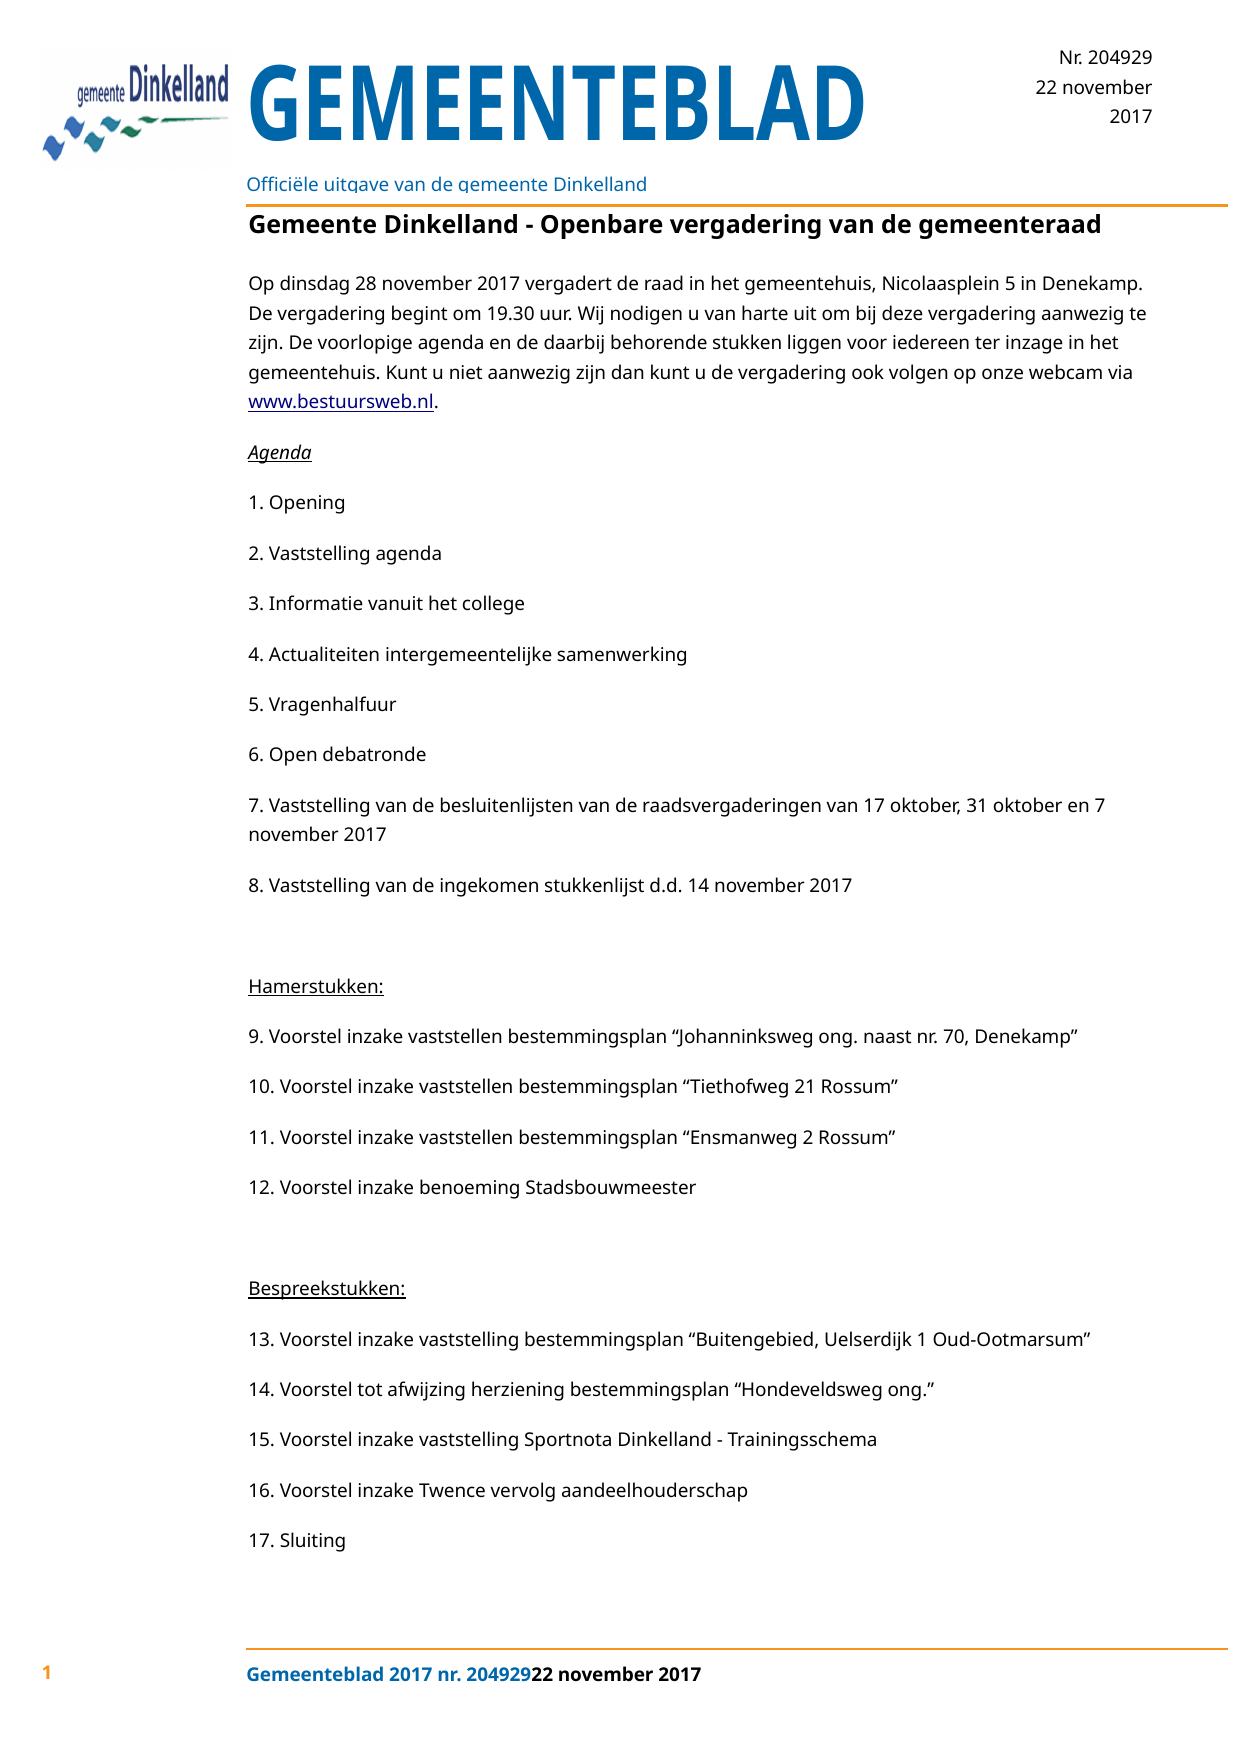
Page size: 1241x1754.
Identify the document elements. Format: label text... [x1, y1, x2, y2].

text 10. Voorstel inzake vaststellen bestemmingsplan “Tiethofweg 21 Rossum” [248, 1074, 1152, 1099]
text Gemeente Dinkelland - Openbare vergadering van de gemeenteraad [248, 207, 1152, 241]
text 5. Vragenhalfuur [248, 691, 1152, 717]
text 17. Sluiting [248, 1527, 1152, 1553]
text 12. Voorstel inzake benoeming Stadsbouwmeester [248, 1174, 1152, 1200]
text 2. Vaststelling agenda [248, 540, 1152, 566]
picture [41, 47, 231, 172]
text 7. Vaststelling van de besluitenlijsten van de raadsvergaderingen van 17 oktober, 31 oktober en 7 november 2017 [248, 792, 1152, 847]
text Hamerstukken: [248, 973, 1152, 998]
text Agenda [248, 439, 1152, 465]
text Bespreekstukken: [248, 1275, 1152, 1301]
text 15. Voorstel inzake vaststelling Sportnota Dinkelland - Trainingsschema [248, 1427, 1152, 1452]
text 9. Voorstel inzake vaststellen bestemmingsplan “Johanninksweg ong. naast nr. 70, Denekamp” [248, 1023, 1152, 1049]
text 8. Vaststelling van de ingekomen stukkenlijst d.d. 14 november 2017 [248, 872, 1152, 898]
text 3. Informatie vanuit het college [248, 590, 1152, 616]
text Op dinsdag 28 november 2017 vergadert de raad in het gemeentehuis, Nicolaasplein 5 in Denekamp. De vergadering begint om 19.30 uur. Wij nodigen u van harte uit om bij deze vergadering aanwezig te zijn. De voorlopige agenda en de daarbij behorende stukken liggen voor iedereen ter inzage in het gemeentehuis. Kunt u niet aanwezig zijn dan kunt u de vergadering ook volgen op onze webcam via www.bestuursweb.nl. [248, 270, 1152, 414]
text 16. Voorstel inzake Twence vervolg aandeelhouderschap [248, 1477, 1152, 1503]
text 13. Voorstel inzake vaststelling bestemmingsplan “Buitengebied, Uelserdijk 1 Oud-Ootmarsum” [248, 1326, 1152, 1351]
text 11. Voorstel inzake vaststellen bestemmingsplan “Ensmanweg 2 Rossum” [248, 1124, 1152, 1150]
text 14. Voorstel tot afwijzing herziening bestemmingsplan “Hondeveldsweg ong.” [248, 1376, 1152, 1402]
text 1. Opening [248, 489, 1152, 515]
text 4. Actualiteiten intergemeentelijke samenwerking [248, 641, 1152, 666]
text 6. Open debatronde [248, 742, 1152, 767]
